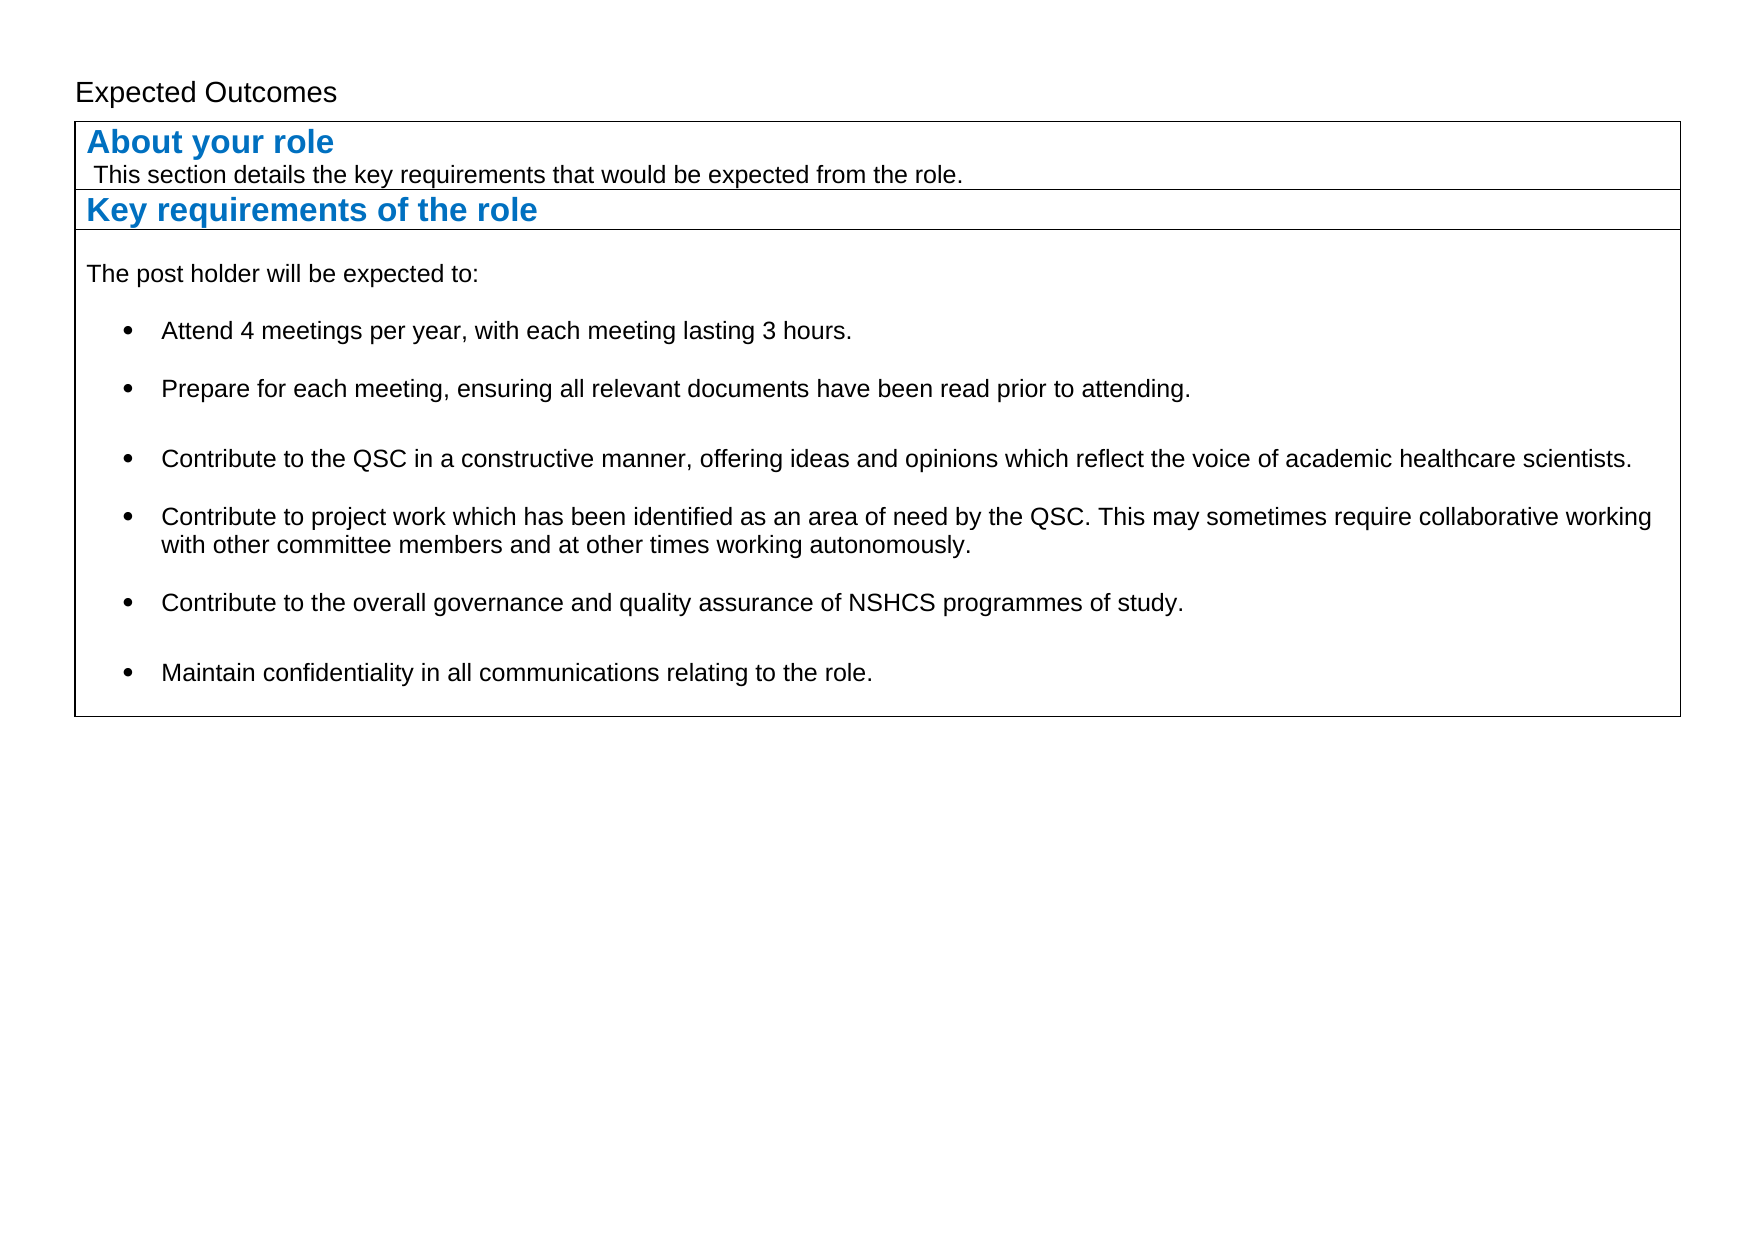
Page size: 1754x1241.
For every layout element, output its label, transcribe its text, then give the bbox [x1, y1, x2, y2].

table_header About your role This section details the key requirements that would be expected from the role. [86, 122, 1669, 189]
text Expected Outcomes [75, 75, 1679, 108]
table_cell The post holder will be expected to: Attend 4 meetings per year, with each meeting lasting 3 hours. Prepare for each meeting, ensuring all relevant documents have been read prior to attending. Contribute to the QSC in a constructive manner, offering ideas and opinions which reflect the voice of academic healthcare scientists. Contribute to project work which has been identified as an area of need by the QSC. This may sometimes require collaborative working with other committee members and at other times working autonomously. Contribute to the overall governance and quality assurance of NSHCS programmes of study. Maintain confidentiality in all communications relating to the role. [76, 230, 1680, 716]
table_header [76, 122, 86, 189]
table_cell Key requirements of the role [76, 190, 1680, 229]
table_header [1669, 122, 1680, 189]
